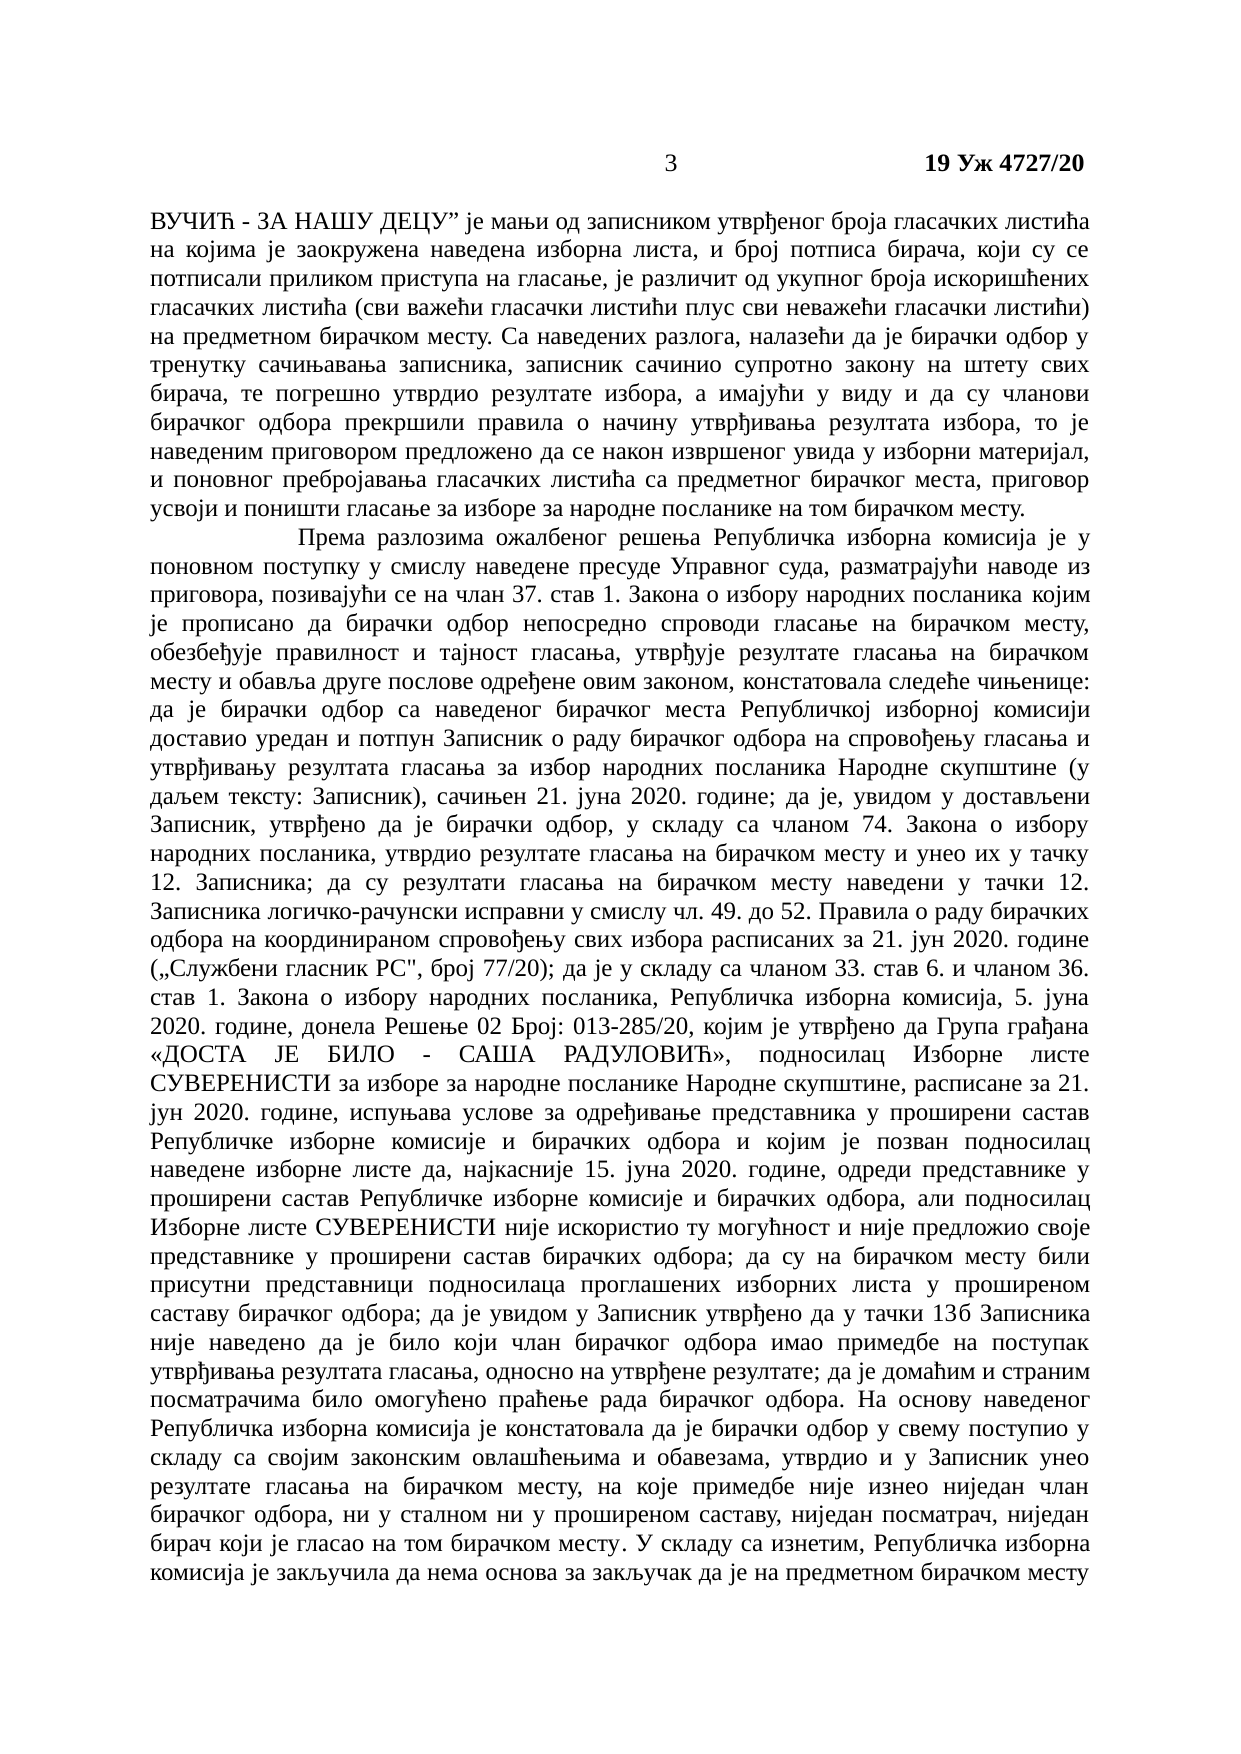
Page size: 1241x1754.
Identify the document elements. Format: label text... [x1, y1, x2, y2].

text ВУЧИЋ - ЗА НАШУ ДЕЦУ” је мањи од записником утврђеног броја гласачких листића на којима је заокружена наведена изборна листа, и број потписа бирача, који су се потписали приликом приступа на гласање, је различит од укупног броја искоришћених гласачких листића (сви важећи гласачки листићи плус сви неважећи гласачки листићи) на предметном бирачком месту. Са наведених разлога, налазећи да је бирачки одбор у тренутку сачињавања записника, записник сачинио супротно закону на штету свих бирача, те погрешно утврдио резултате избора, а имајући у виду и да су чланови бирачког одбора прекршили правила о начину утврђивања резултата избора, то је наведеним приговором предложено да се након извршеног увида у изборни материјал, и поновног пребројавања гласачких листића са предметног бирачког места, приговор усвоји и поништи гласање за изборе за народне посланике на том бирачком месту. [150, 206, 1091, 522]
text Према разлозима ожалбеног решења Републичка изборна комисија је у поновном поступку у смислу наведене пресуде Управног суда, разматрајући наводе из приговора, позивајући се на члан 37. став 1. Закона о избору народних посланика којим је прописано да бирачки одбор непосредно спроводи гласање на бирачком месту, обезбеђује правилност и тајност гласања, утврђује резултате гласања на бирачком месту и обавља друге послове одређене овим законом, констатовала следеће чињенице: да је бирачки одбор са наведеног бирачког места Републичкој изборној комисији доставио уредан и потпун Записник о раду бирачког одбора на спровођењу гласања и утврђивању резултата гласања за избор народних посланика Народне скупштине (у даљем тексту: Записник), сачињен 21. јуна 2020. године; да је, увидом у достављени Записник, утврђено да је бирачки одбор, у складу са чланом 74. Закона о избору народних посланика, утврдио резултате гласања на бирачком месту и унео их у тачку 12. Записника; да су резултати гласања на бирачком месту наведени у тачки 12. Записника логичко-рачунски исправни у смислу чл. 49. до 52. Правила о раду бирачких одбора на координираном спровођењу свих избора расписаних за 21. јун 2020. године („Службени гласник РС", број 77/20); да је у складу са чланом 33. став 6. и чланом 36. став 1. Закона о избору народних посланика, Републичка изборна комисија, 5. јуна 2020. године, донела Решење 02 Број: 013-285/20, којим је утврђено да Група грађана «ДОСТА ЈЕ БИЛО - САША РАДУЛОВИЋ», подносилац Изборне листе СУВЕРЕНИСТИ за изборе за народне посланике Народне скупштине, расписане за 21. јун 2020. године, испуњава услове за одређивање представника у проширени састав Републичке изборне комисије и бирачких одбора и којим је позван подносилац наведене изборне листе да, најкасније 15. јуна 2020. године, одреди представнике у проширени састав Републичке изборне комисије и бирачких одбора, али подносилац Изборне листе СУВЕРЕНИСТИ није искористио ту могућност и није предложио своје представнике у проширени састав бирачких одбора; да су на бирачком месту били присутни представници подносилаца проглашених изборних листа у проширеном саставу бирачког одбора; да је увидом у Записник утврђено да у тачки 13б Записника није наведено да је било који члан бирачког одбора имао примедбе на поступак утврђивања резултата гласања, односно на утврђене резултате; да је домаћим и страним посматрачима било омогућено праћење рада бирачког одбора. На основу наведеног Републичка изборна комисија је констатовала да је бирачки одбор у свему поступио у складу са својим законским овлашћењима и обавезама, утврдио и у Записник унео резултате гласања на бирачком месту, на које примедбе није изнео ниједан члан бирачког одбора, ни у сталном ни у проширеном саставу, ниједан посматрач, ниједан бирач који је гласао на том бирачком месту. У складу са изнетим, Републичка изборна комисија је закључила да нема основа за закључак да је на предметном бирачком месту [150, 522, 1091, 1586]
